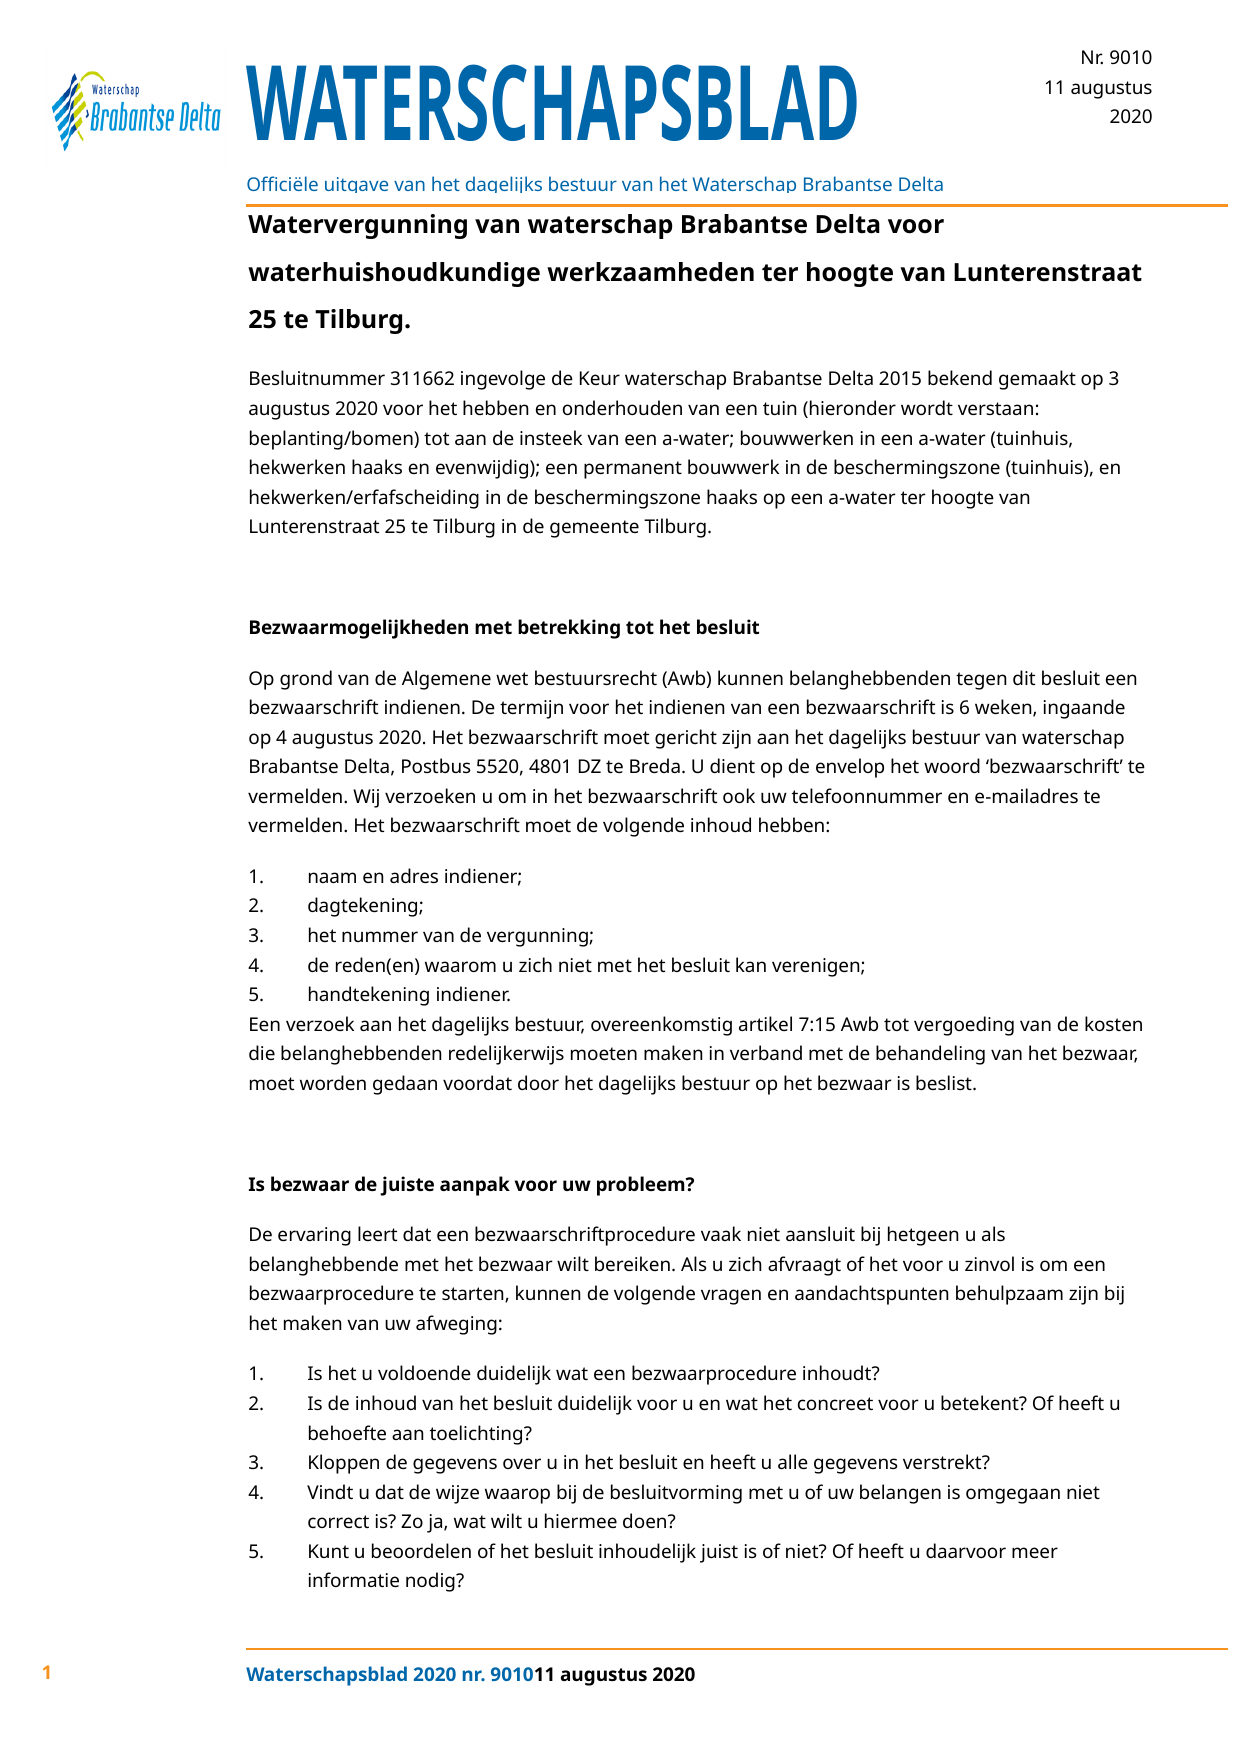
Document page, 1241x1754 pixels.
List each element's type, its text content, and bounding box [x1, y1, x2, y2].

list Is de inhoud van het besluit duidelijk voor u en wat het concreet voor u betekent? Of heeft u behoefte aan toelichting? [248, 1390, 1152, 1445]
list de reden(en) waarom u zich niet met het besluit kan verenigen; [248, 952, 1152, 977]
list handtekening indiener. [248, 981, 1152, 1007]
text Een verzoek aan het dagelijks bestuur, overeenkomstig artikel 7:15 Awb tot vergoeding van de kosten die belanghebbenden redelijkerwijs moeten maken in verband met de behandeling van het bezwaar, moet worden gedaan voordat door het dagelijks bestuur op het bezwaar is beslist. [248, 1011, 1152, 1096]
text Watervergunning van waterschap Brabantse Delta voor waterhuishoudkundige werkzaamheden ter hoogte van Lunterenstraat 25 te Tilburg. [248, 207, 1152, 336]
list Kunt u beoordelen of het besluit inhoudelijk juist is of niet? Of heeft u daarvoor meer informatie nodig? [248, 1538, 1152, 1593]
list het nummer van de vergunning; [248, 922, 1152, 948]
list Kloppen de gegevens over u in het besluit en heeft u alle gegevens verstrekt? [248, 1449, 1152, 1475]
text Besluitnummer 311662 ingevolge de Keur waterschap Brabantse Delta 2015 bekend gemaakt op 3 augustus 2020 voor het hebben en onderhouden van een tuin (hieronder wordt verstaan: beplanting/bomen) tot aan de insteek van een a-water; bouwwerken in een a-water (tuinhuis, hekwerken haaks en evenwijdig); een permanent bouwwerk in de beschermingszone (tuinhuis), en hekwerken/erfafscheiding in de beschermingszone haaks op een a-water ter hoogte van Lunterenstraat 25 te Tilburg in de gemeente Tilburg. [248, 366, 1152, 539]
list dagtekening; [248, 893, 1152, 918]
picture [41, 47, 231, 172]
list naam en adres indiener; [248, 863, 1152, 889]
list Vindt u dat de wijze waarop bij de besluitvorming met u of uw belangen is omgegaan niet correct is? Zo ja, wat wilt u hiermee doen? [248, 1479, 1152, 1534]
text De ervaring leert dat een bezwaarschriftprocedure vaak niet aansluit bij hetgeen u als belanghebbende met het bezwaar wilt bereiken. Als u zich afvraagt of het voor u zinvol is om een bezwaarprocedure te starten, kunnen de volgende vragen en aandachtspunten behulpzaam zijn bij het maken van uw afweging: [248, 1221, 1152, 1336]
text Bezwaarmogelijkheden met betrekking tot het besluit [248, 614, 1152, 640]
list Is het u voldoende duidelijk wat een bezwaarprocedure inhoudt? [248, 1361, 1152, 1386]
text Op grond van de Algemene wet bestuursrecht (Awb) kunnen belanghebbenden tegen dit besluit een bezwaarschrift indienen. De termijn voor het indienen van een bezwaarschrift is 6 weken, ingaande op 4 augustus 2020. Het bezwaarschrift moet gericht zijn aan het dagelijks bestuur van waterschap Brabantse Delta, Postbus 5520, 4801 DZ te Breda. U dient op de envelop het woord ‘bezwaarschrift’ te vermelden. Wij verzoeken u om in het bezwaarschrift ook uw telefoonnummer en e‑mailadres te vermelden. Het bezwaarschrift moet de volgende inhoud hebben: [248, 665, 1152, 838]
text Is bezwaar de juiste aanpak voor uw probleem? [248, 1171, 1152, 1197]
